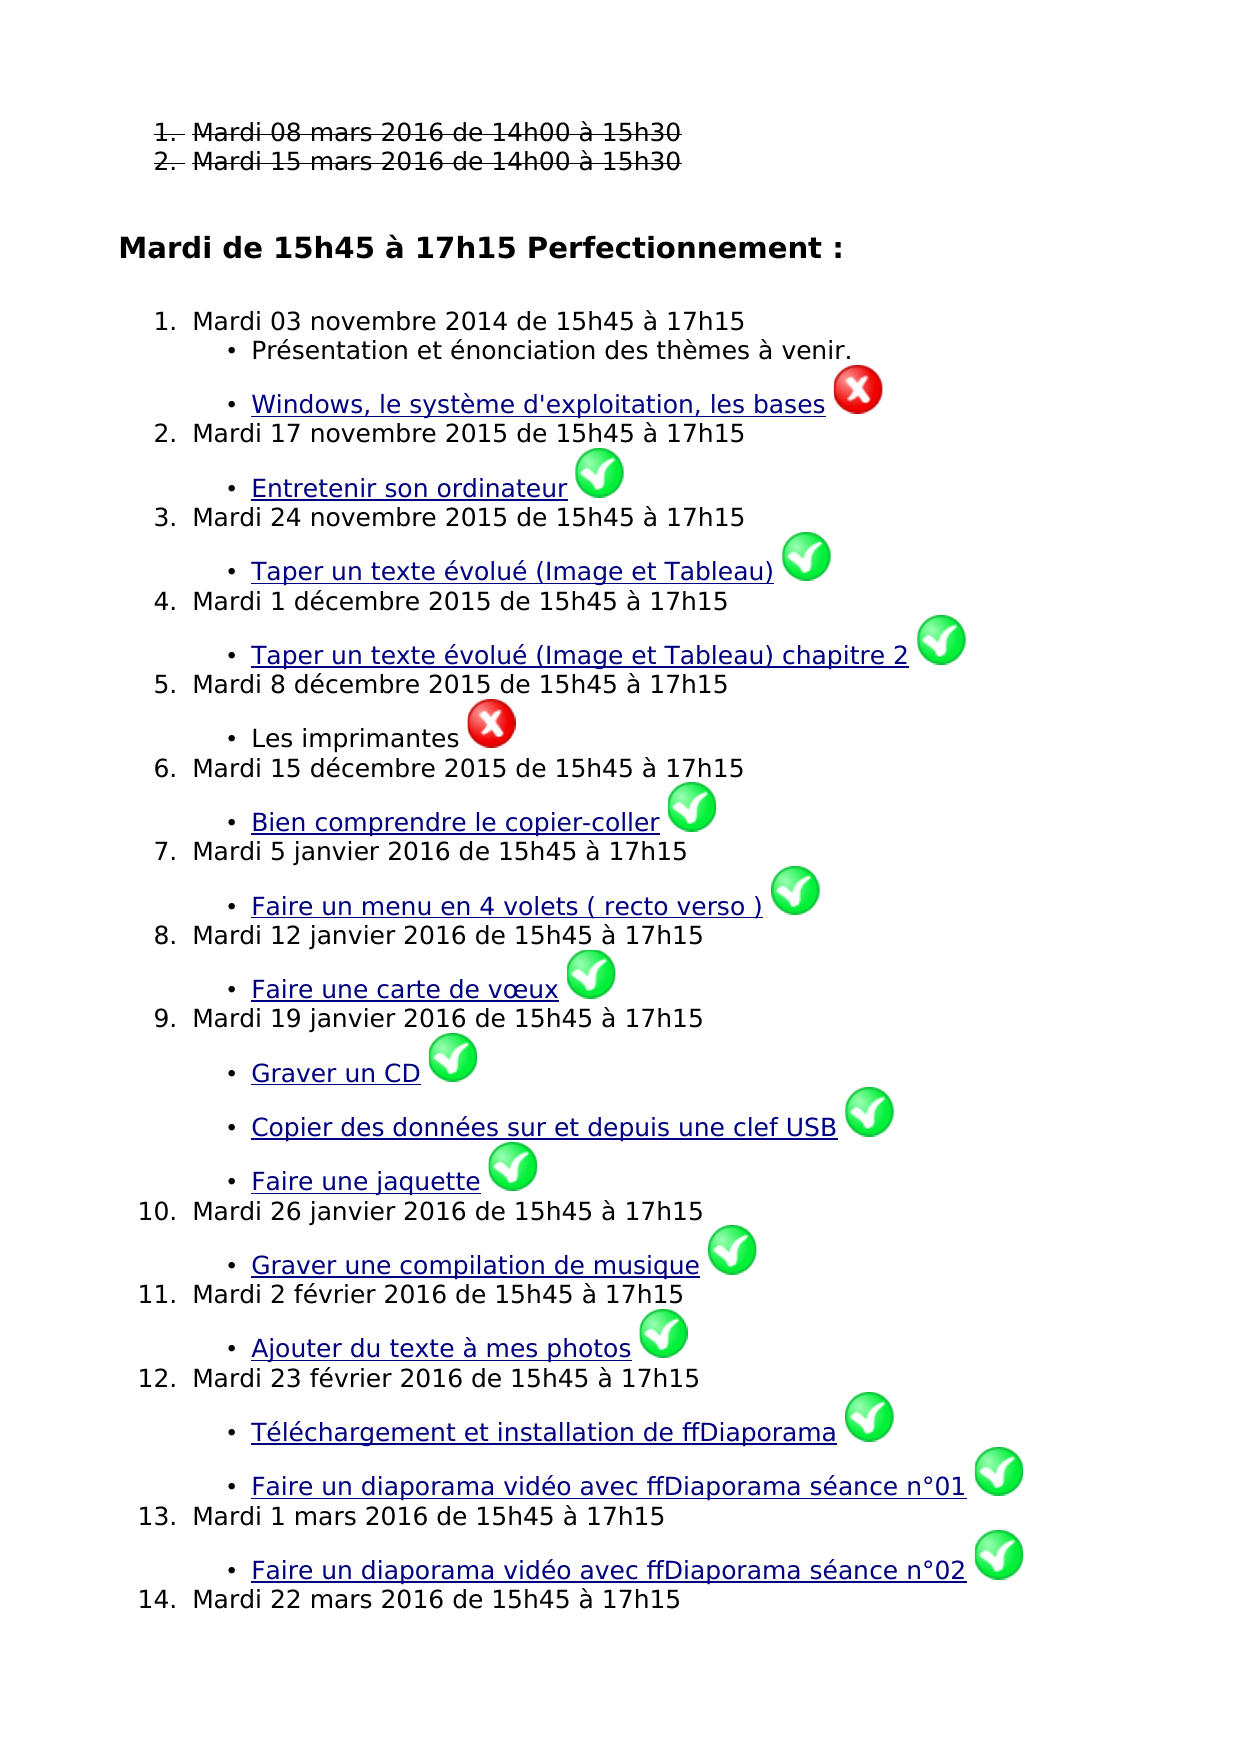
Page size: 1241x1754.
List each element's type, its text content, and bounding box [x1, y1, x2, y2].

list Faire un menu en 4 volets ( recto verso ) [236, 866, 1122, 921]
picture [467, 699, 516, 748]
list Mardi 2 février 2016 de 15h45 à 17h15 [177, 1280, 1122, 1309]
subtitle Mardi de 15h45 à 17h15 Perfectionnement : [118, 231, 1122, 265]
list Mardi 03 novembre 2014 de 15h45 à 17h15 [177, 307, 1122, 336]
list Mardi 8 décembre 2015 de 15h45 à 17h15 [177, 670, 1122, 699]
list Mardi 08 mars 2016 de 14h00 à 15h30 [177, 118, 1122, 147]
list Mardi 26 janvier 2016 de 15h45 à 17h15 [177, 1197, 1122, 1226]
picture [667, 782, 717, 832]
list Ajouter du texte à mes photos [236, 1309, 1122, 1364]
list Entretenir son ordinateur [236, 449, 1122, 503]
picture [845, 1087, 894, 1137]
list Mardi 15 décembre 2015 de 15h45 à 17h15 [177, 754, 1122, 783]
picture [575, 448, 624, 498]
list Mardi 15 mars 2016 de 14h00 à 15h30 [177, 147, 1122, 176]
picture [488, 1142, 538, 1191]
list Mardi 1 décembre 2015 de 15h45 à 17h15 [177, 587, 1122, 616]
list Copier des données sur et depuis une clef USB [236, 1088, 1122, 1142]
list Graver une compilation de musique [236, 1226, 1122, 1280]
picture [708, 1225, 757, 1275]
list Mardi 24 novembre 2015 de 15h45 à 17h15 [177, 503, 1122, 532]
list Graver un CD [236, 1033, 1122, 1088]
list Taper un texte évolué (Image et Tableau) [236, 532, 1122, 587]
list Mardi 23 février 2016 de 15h45 à 17h15 [177, 1364, 1122, 1393]
list Faire un diaporama vidéo avec ffDiaporama séance n°02 [236, 1531, 1122, 1585]
list Faire une carte de vœux [236, 950, 1122, 1004]
list Mardi 22 mars 2016 de 15h45 à 17h15 [177, 1585, 1122, 1614]
list Mardi 17 novembre 2015 de 15h45 à 17h15 [177, 419, 1122, 449]
picture [917, 615, 966, 665]
picture [782, 532, 831, 581]
picture [833, 365, 883, 414]
picture [567, 950, 616, 999]
list Téléchargement et installation de ffDiaporama [236, 1393, 1122, 1447]
picture [974, 1530, 1024, 1580]
picture [771, 866, 820, 915]
picture [845, 1392, 894, 1442]
list Faire un diaporama vidéo avec ffDiaporama séance n°01 [236, 1447, 1122, 1502]
list Mardi 19 janvier 2016 de 15h45 à 17h15 [177, 1004, 1122, 1033]
picture [428, 1033, 478, 1082]
list Présentation et énonciation des thèmes à venir. [236, 336, 1122, 365]
list Taper un texte évolué (Image et Tableau) chapitre 2 [236, 616, 1122, 670]
picture [974, 1447, 1024, 1496]
list Mardi 12 janvier 2016 de 15h45 à 17h15 [177, 921, 1122, 950]
list Bien comprendre le copier-coller [236, 783, 1122, 837]
list Mardi 1 mars 2016 de 15h45 à 17h15 [177, 1502, 1122, 1531]
list Mardi 5 janvier 2016 de 15h45 à 17h15 [177, 837, 1122, 866]
list Windows, le système d'exploitation, les bases [236, 365, 1122, 419]
list Les imprimantes [236, 699, 1122, 754]
picture [639, 1309, 688, 1358]
list Faire une jaquette [236, 1142, 1122, 1197]
